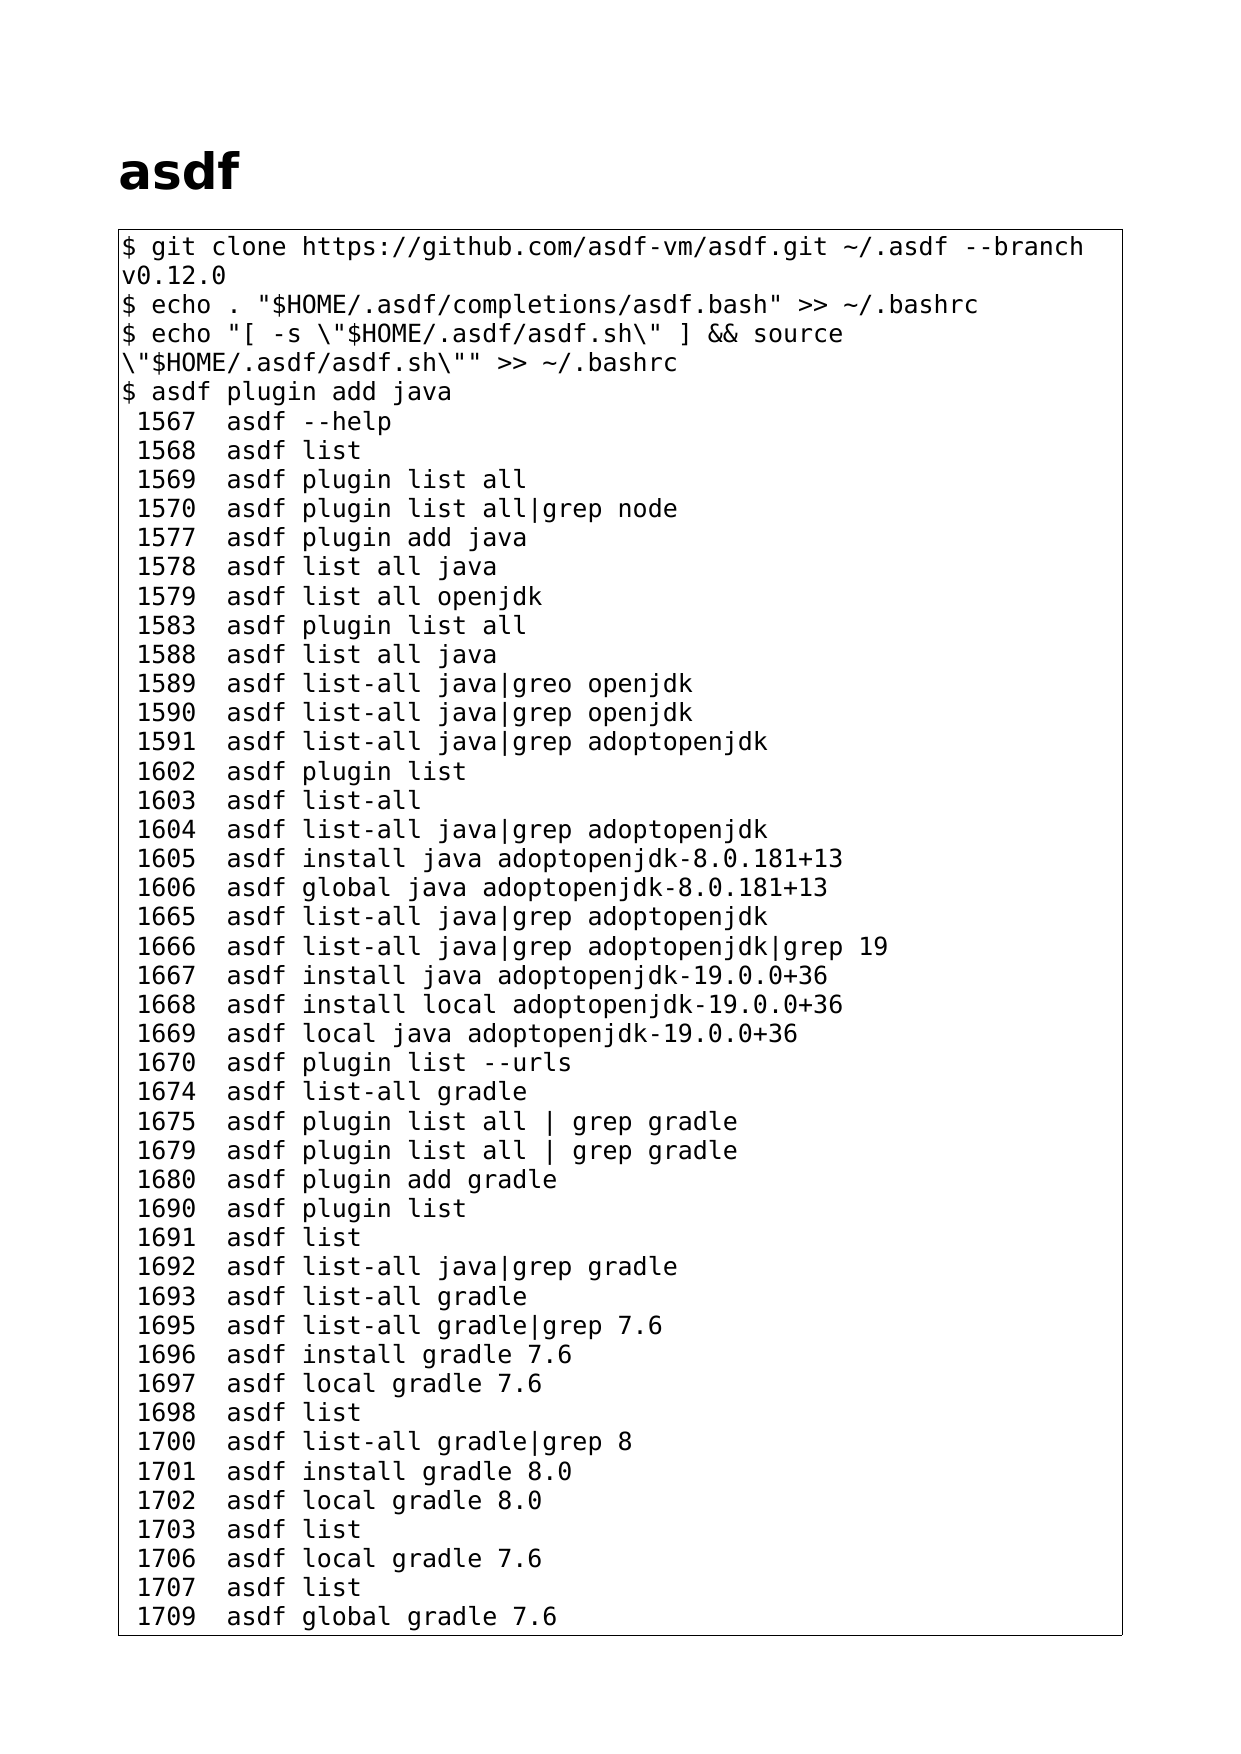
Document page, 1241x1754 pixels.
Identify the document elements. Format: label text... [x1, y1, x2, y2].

table_header $ git clone https://github.com/asdf-vm/asdf.git ~/.asdf --branch v0.12.0 $ echo . "$HOME/.asdf/completions/asdf.bash" >> ~/.bashrc $ echo "[ -s \"$HOME/.asdf/asdf.sh\" ] && source \"$HOME/.asdf/asdf.sh\"" >> ~/.bashrc $ asdf plugin add java 1567 asdf --help 1568 asdf list 1569 asdf plugin list all 1570 asdf plugin list all|grep node 1577 asdf plugin add java 1578 asdf list all java 1579 asdf list all openjdk 1583 asdf plugin list all 1588 asdf list all java 1589 asdf list-all java|greo openjdk 1590 asdf list-all java|grep openjdk 1591 asdf list-all java|grep adoptopenjdk 1602 asdf plugin list 1603 asdf list-all 1604 asdf list-all java|grep adoptopenjdk 1605 asdf install java adoptopenjdk-8.0.181+13 1606 asdf global java adoptopenjdk-8.0.181+13 1665 asdf list-all java|grep adoptopenjdk 1666 asdf list-all java|grep adoptopenjdk|grep 19 1667 asdf install java adoptopenjdk-19.0.0+36 1668 asdf install local adoptopenjdk-19.0.0+36 1669 asdf local java adoptopenjdk-19.0.0+36 1670 asdf plugin list --urls 1674 asdf list-all gradle 1675 asdf plugin list all | grep gradle 1679 asdf plugin list all | grep gradle 1680 asdf plugin add gradle 1690 asdf plugin list 1691 asdf list 1692 asdf list-all java|grep gradle 1693 asdf list-all gradle 1695 asdf list-all gradle|grep 7.6 1696 asdf install gradle 7.6 1697 asdf local gradle 7.6 1698 asdf list 1700 asdf list-all gradle|grep 8 1701 asdf install gradle 8.0 1702 asdf local gradle 8.0 1703 asdf list 1706 asdf local gradle 7.6 1707 asdf list 1709 asdf global gradle 7.6 [119, 230, 1122, 1634]
subtitle asdf [118, 143, 1122, 201]
